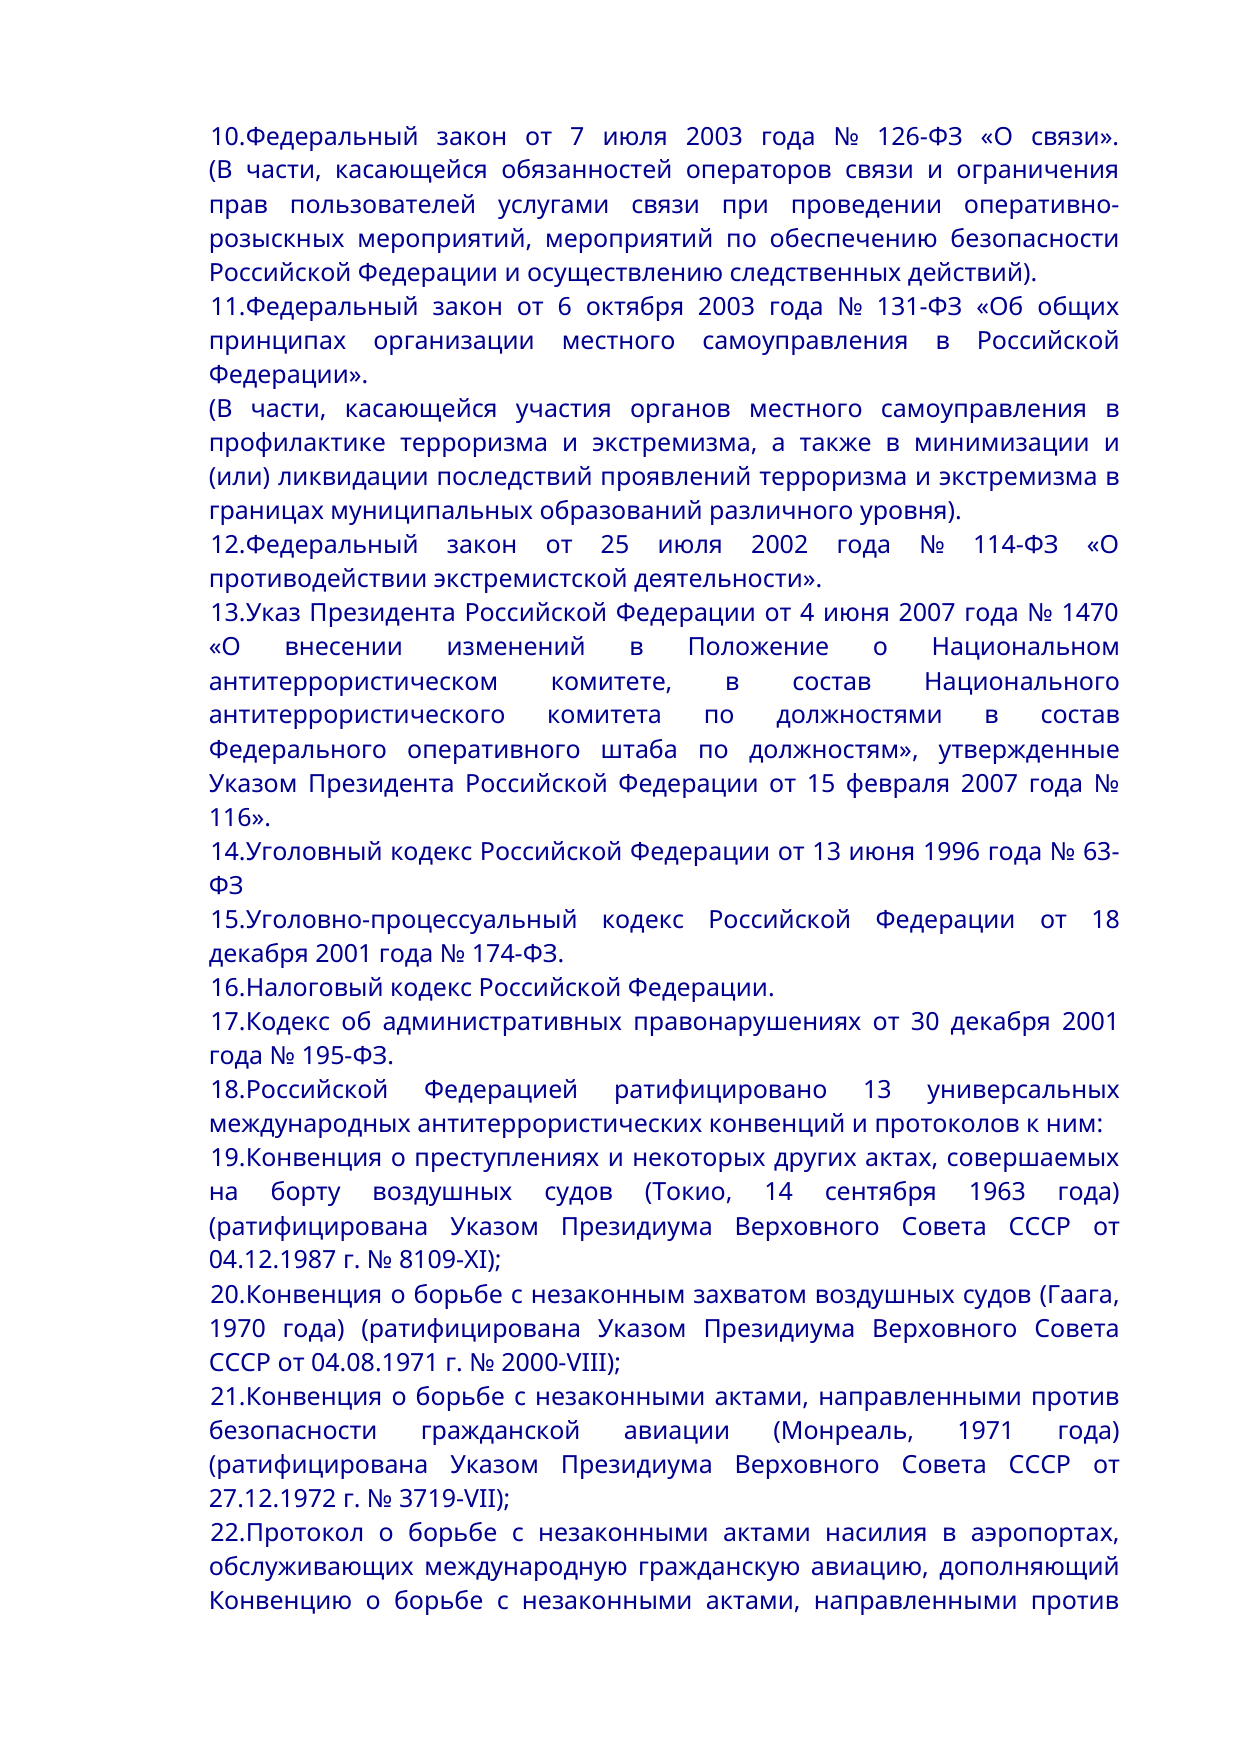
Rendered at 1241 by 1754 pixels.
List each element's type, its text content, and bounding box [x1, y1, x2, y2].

list Кодекс об административных правонарушениях от 30 декабря 2001 года № 195-ФЗ. [208, 1004, 1120, 1072]
list Протокол о борьбе с незаконными актами насилия в аэропортах, обслуживающих международную гражданскую авиацию, дополняющий Конвенцию о борьбе с незаконными актами, направленными против [208, 1515, 1120, 1617]
list Указ Президента Российской Федерации от 4 июня 2007 года № 1470 «О внесении изменений в Положение о Национальном антитеррористическом комитете, в состав Национального антитеррористического комитета по должностями в состав Федерального оперативного штаба по должностям», утвержденные Указом Президента Российской Федерации от 15 февраля 2007 года № 116». [208, 595, 1120, 833]
list Налоговый кодекс Российской Федерации. [208, 970, 1120, 1004]
list Конвенция о преступлениях и некоторых других актах, совершаемых на борту воздушных судов (Токио, 14 сентября 1963 года) (ратифицирована Указом Президиума Верховного Совета СССР от 04.12.1987 г. № 8109-XI); [208, 1140, 1120, 1276]
list Уголовный кодекс Российской Федерации от 13 июня 1996 года № 63-ФЗ [208, 833, 1120, 902]
list Конвенция о борьбе с незаконными актами, направленными против безопасности гражданской авиации (Монреаль, 1971 года) (ратифицирована Указом Президиума Верховного Совета СССР от 27.12.1972 г. № 3719-VII); [208, 1378, 1120, 1515]
list Российской Федерацией ратифицировано 13 универсальных международных антитеррористических конвенций и протоколов к ним: [208, 1072, 1120, 1140]
list Конвенция о борьбе с незаконным захватом воздушных судов (Гаага, 1970 года) (ратифицирована Указом Президиума Верховного Совета СССР от 04.08.1971 г. № 2000-VIII); [208, 1276, 1120, 1378]
list Федеральный закон от 25 июля 2002 года № 114-ФЗ «О противодействии экстремистской деятельности». [208, 527, 1120, 595]
list Уголовно-процессуальный кодекс Российской Федерации от 18 декабря 2001 года № 174-ФЗ. [208, 902, 1120, 970]
list Федеральный закон от 7 июля 2003 года № 126-ФЗ «О связи». (В части, касающейся обязанностей операторов связи и ограничения прав пользователей услугами связи при проведении оперативно-розыскных мероприятий, мероприятий по обеспечению безопасности Российской Федерации и осуществлению следственных действий). [208, 118, 1120, 288]
list Федеральный закон от 6 октября 2003 года № 131-ФЗ «Об общих принципах организации местного самоуправления в Российской Федерации». (В части, касающейся участия органов местного самоуправления в профилактике терроризма и экстремизма, а также в минимизации и (или) ликвидации последствий проявлений терроризма и экстремизма в границах муниципальных образований различного уровня). [208, 288, 1120, 527]
